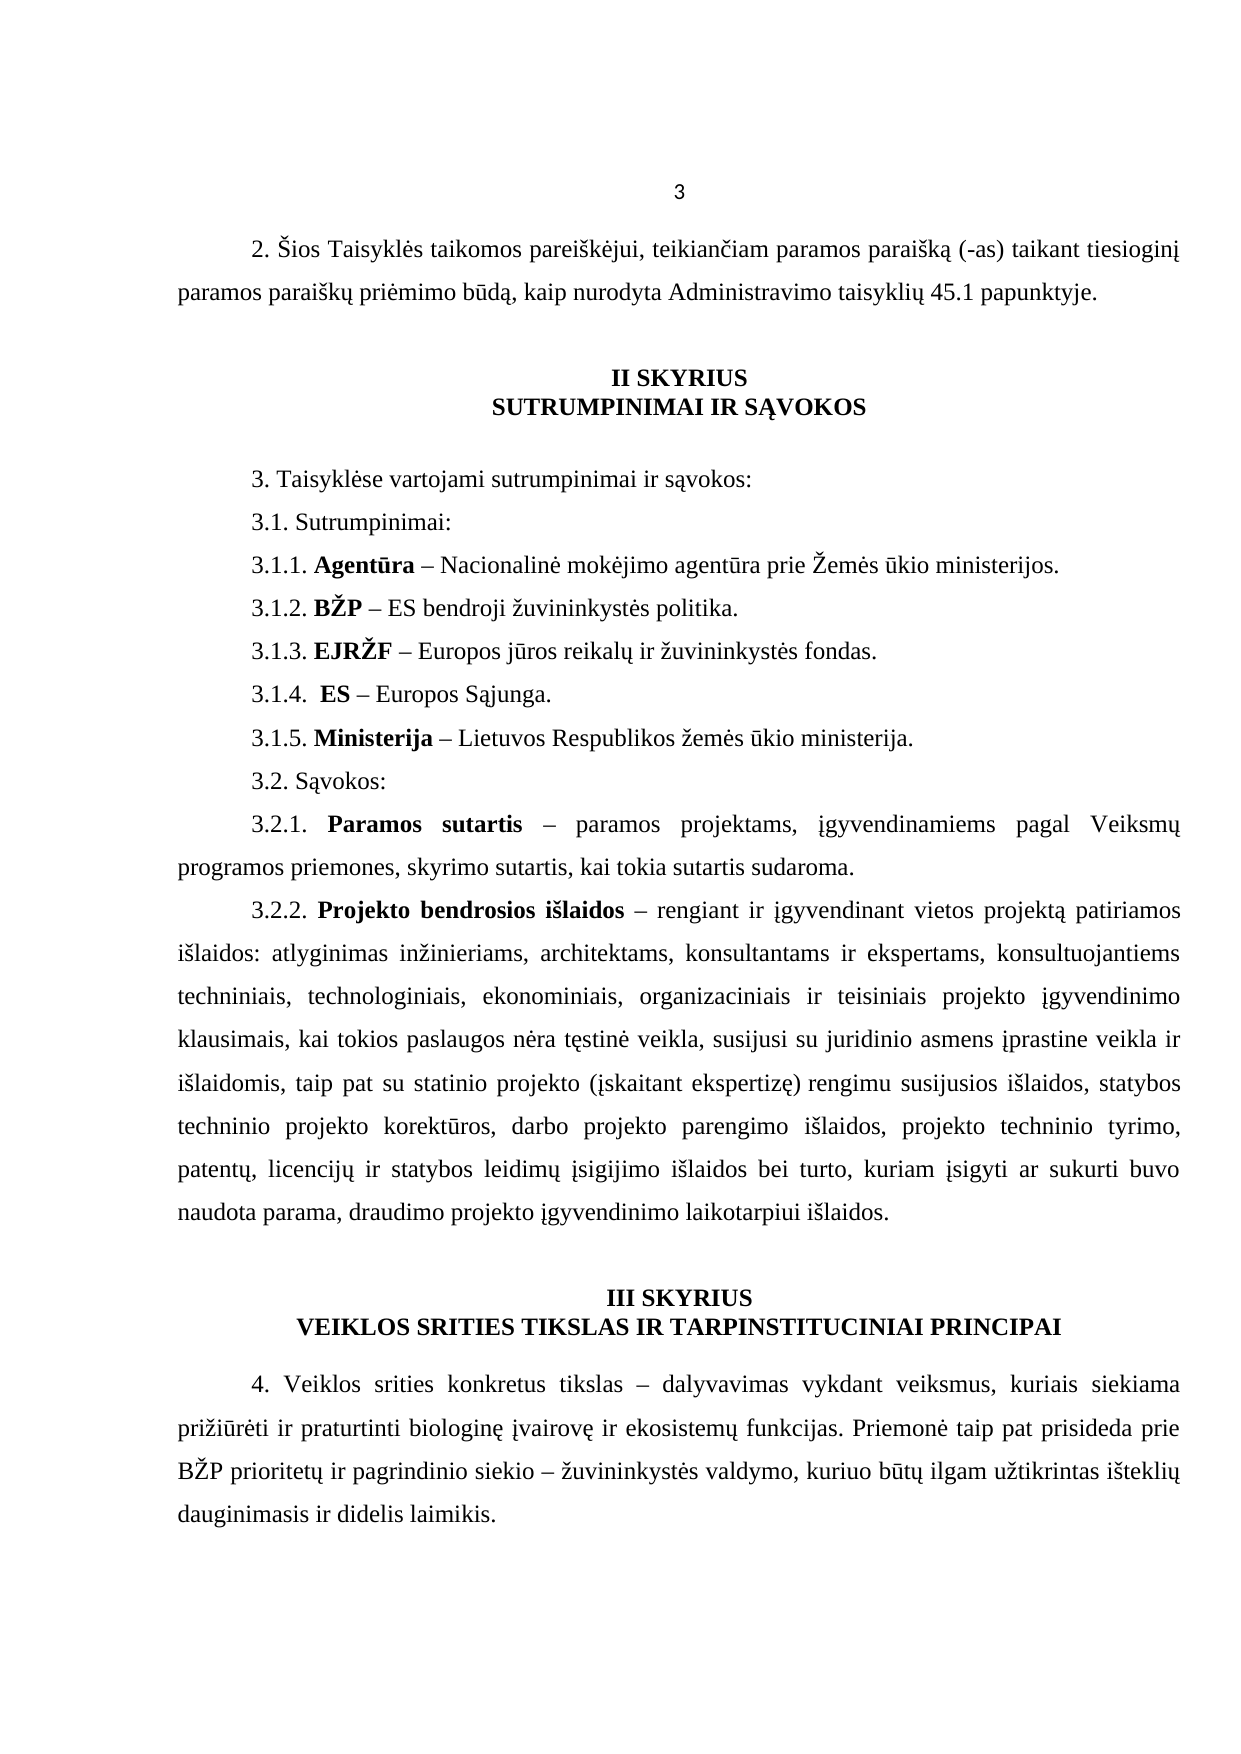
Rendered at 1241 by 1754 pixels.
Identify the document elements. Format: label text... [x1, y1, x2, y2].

text 3.2.2. Projekto bendrosios išlaidos – rengiant ir įgyvendinant vietos projektą patiriamos išlaidos: atlyginimas inžinieriams, architektams, konsultantams ir ekspertams, konsultuojantiems techniniais, technologiniais, ekonominiais, organizaciniais ir teisiniais projekto įgyvendinimo klausimais, kai tokios paslaugos nėra tęstinė veikla, susijusi su juridinio asmens įprastine veikla ir išlaidomis, taip pat su statinio projekto (įskaitant ekspertizę) rengimu susijusios išlaidos, statybos techninio projekto korektūros, darbo projekto parengimo išlaidos, projekto techninio tyrimo, patentų, licencijų ir statybos leidimų įsigijimo išlaidos bei turto, kuriam įsigyti ar sukurti buvo naudota parama, draudimo projekto įgyvendinimo laikotarpiui išlaidos. [177, 895, 1181, 1226]
text 3.1.3. EJRŽF – Europos jūros reikalų ir žuvininkystės fondas. [177, 636, 1181, 665]
text 3.1.4. ES – Europos Sąjunga. [177, 679, 1181, 708]
text 3.1.2. BŽP – ES bendroji žuvininkystės politika. [177, 593, 1181, 622]
text 3. Taisyklėse vartojami sutrumpinimai ir sąvokos: [177, 464, 1181, 493]
text VEIKLOS SRITIES TIKSLAS IR TARPINSTITUCINIAI PRINCIPAI [177, 1312, 1181, 1341]
text 2. Šios Taisyklės taikomos pareiškėjui, teikiančiam paramos paraišką (-as) taikant tiesioginį paramos paraiškų priėmimo būdą, kaip nurodyta Administravimo taisyklių 45.1 papunktyje. [177, 234, 1181, 306]
text 3.1.5. Ministerija – Lietuvos Respublikos žemės ūkio ministerija. [177, 723, 1181, 751]
text 3.2.1. Paramos sutartis – paramos projektams, įgyvendinamiems pagal Veiksmų programos priemones, skyrimo sutartis, kai tokia sutartis sudaroma. [177, 809, 1181, 881]
text 3.1. Sutrumpinimai: [177, 507, 1181, 536]
text 3.1.1. Agentūra – Nacionalinė mokėjimo agentūra prie Žemės ūkio ministerijos. [177, 550, 1181, 579]
text 3.2. Sąvokos: [177, 766, 1181, 794]
text 4. Veiklos srities konkretus tikslas – dalyvavimas vykdant veiksmus, kuriais siekiama prižiūrėti ir praturtinti biologinę įvairovę ir ekosistemų funkcijas. Priemonė taip pat prisideda prie BŽP prioritetų ir pagrindinio siekio – žuvininkystės valdymo, kuriuo būtų ilgam užtikrintas išteklių dauginimasis ir didelis laimikis. [177, 1369, 1181, 1528]
text II SKYRIUS [177, 363, 1181, 392]
text III SKYRIUS [177, 1283, 1181, 1312]
text SUTRUMPINIMAI IR SĄVOKOS [177, 392, 1181, 421]
